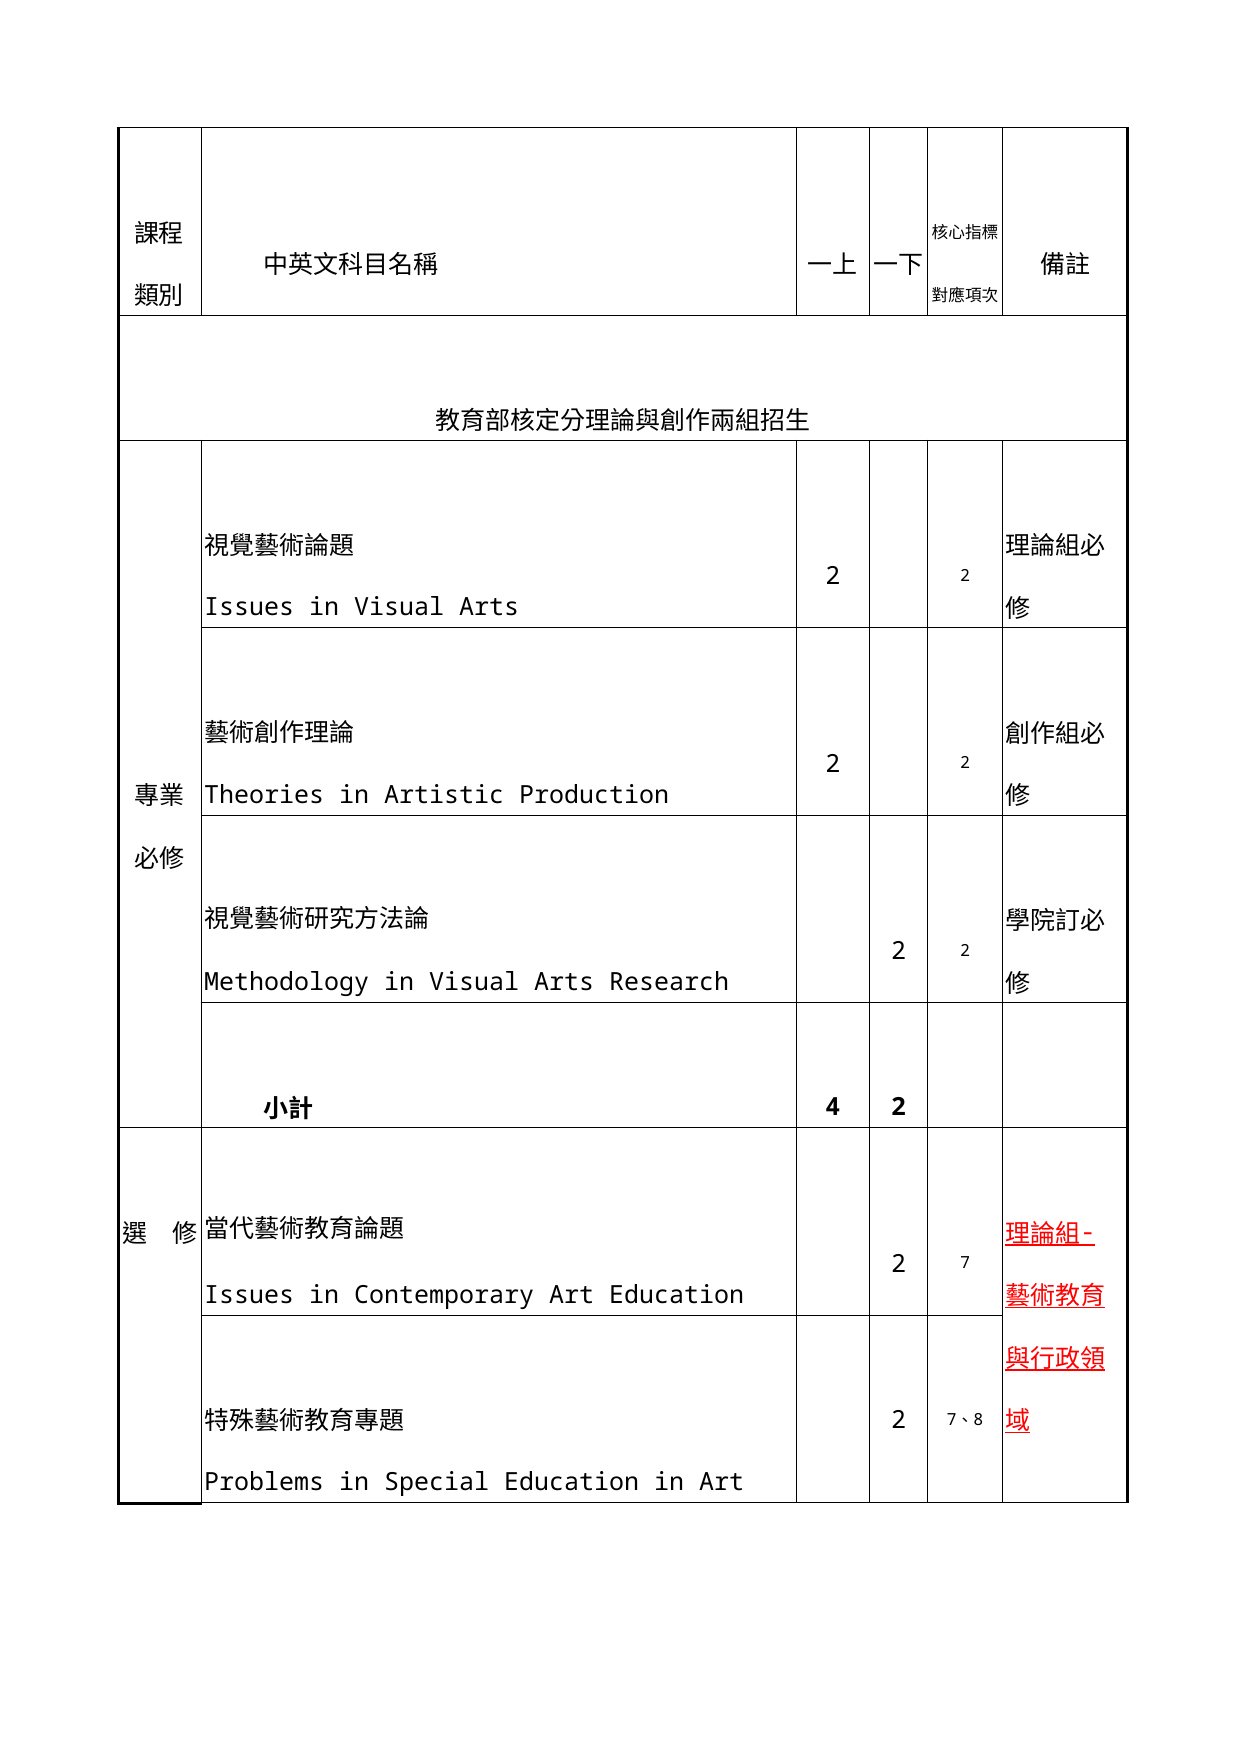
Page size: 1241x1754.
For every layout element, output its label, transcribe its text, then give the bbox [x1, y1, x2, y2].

table_cell 2 [870, 1316, 927, 1502]
table_cell 7 [928, 1128, 1002, 1314]
table_cell 一上 [797, 128, 869, 314]
table_cell 理論組必修 [1003, 441, 1126, 627]
table_cell 專業必修 [120, 441, 201, 1127]
table_cell 2 [870, 1003, 927, 1127]
table_cell [797, 1128, 869, 1314]
table_cell [797, 816, 869, 1002]
table_cell 學院訂必修 [1003, 816, 1126, 1002]
table_cell 2 [797, 441, 869, 627]
table_cell 小計 [202, 1003, 796, 1127]
table_cell 視覺藝術研究方法論 Methodology in Visual Arts Research [202, 816, 796, 1002]
table_cell 當代藝術教育論題 Issues in Contemporary Art Education [202, 1128, 796, 1314]
table_cell 2 [797, 628, 869, 814]
table_cell 2 [928, 816, 1002, 1002]
table_cell 備註 [1003, 128, 1126, 314]
table_cell [870, 441, 927, 627]
table_cell 選 修 [120, 1128, 201, 1502]
table_cell 2 [870, 816, 927, 1002]
table_cell 4 [797, 1003, 869, 1127]
table_cell 課程 類別 [120, 128, 201, 314]
table_cell 藝術創作理論 Theories in Artistic Production [202, 628, 796, 814]
table_cell [928, 1003, 1002, 1127]
table_cell 特殊藝術教育專題 Problems in Special Education in Art [202, 1316, 796, 1502]
table_cell [797, 1316, 869, 1502]
table_cell [1003, 1003, 1126, 1127]
table_cell 一下 [870, 128, 927, 314]
table_cell 創作組必修 [1003, 628, 1126, 814]
table_cell 視覺藝術論題 Issues in Visual Arts [202, 441, 796, 627]
table_cell 7、8 [928, 1316, 1002, 1502]
table_cell 核心指標對應項次 [928, 128, 1002, 314]
table_cell [870, 628, 927, 814]
table_cell 中英文科目名稱 [202, 128, 796, 314]
table_cell 2 [928, 628, 1002, 814]
table_cell 2 [928, 441, 1002, 627]
table_cell 2 [870, 1128, 927, 1314]
table_cell 教育部核定分理論與創作兩組招生 [120, 316, 1126, 439]
table_cell 理論組- 藝術教育與行政領域 [1003, 1128, 1126, 1502]
